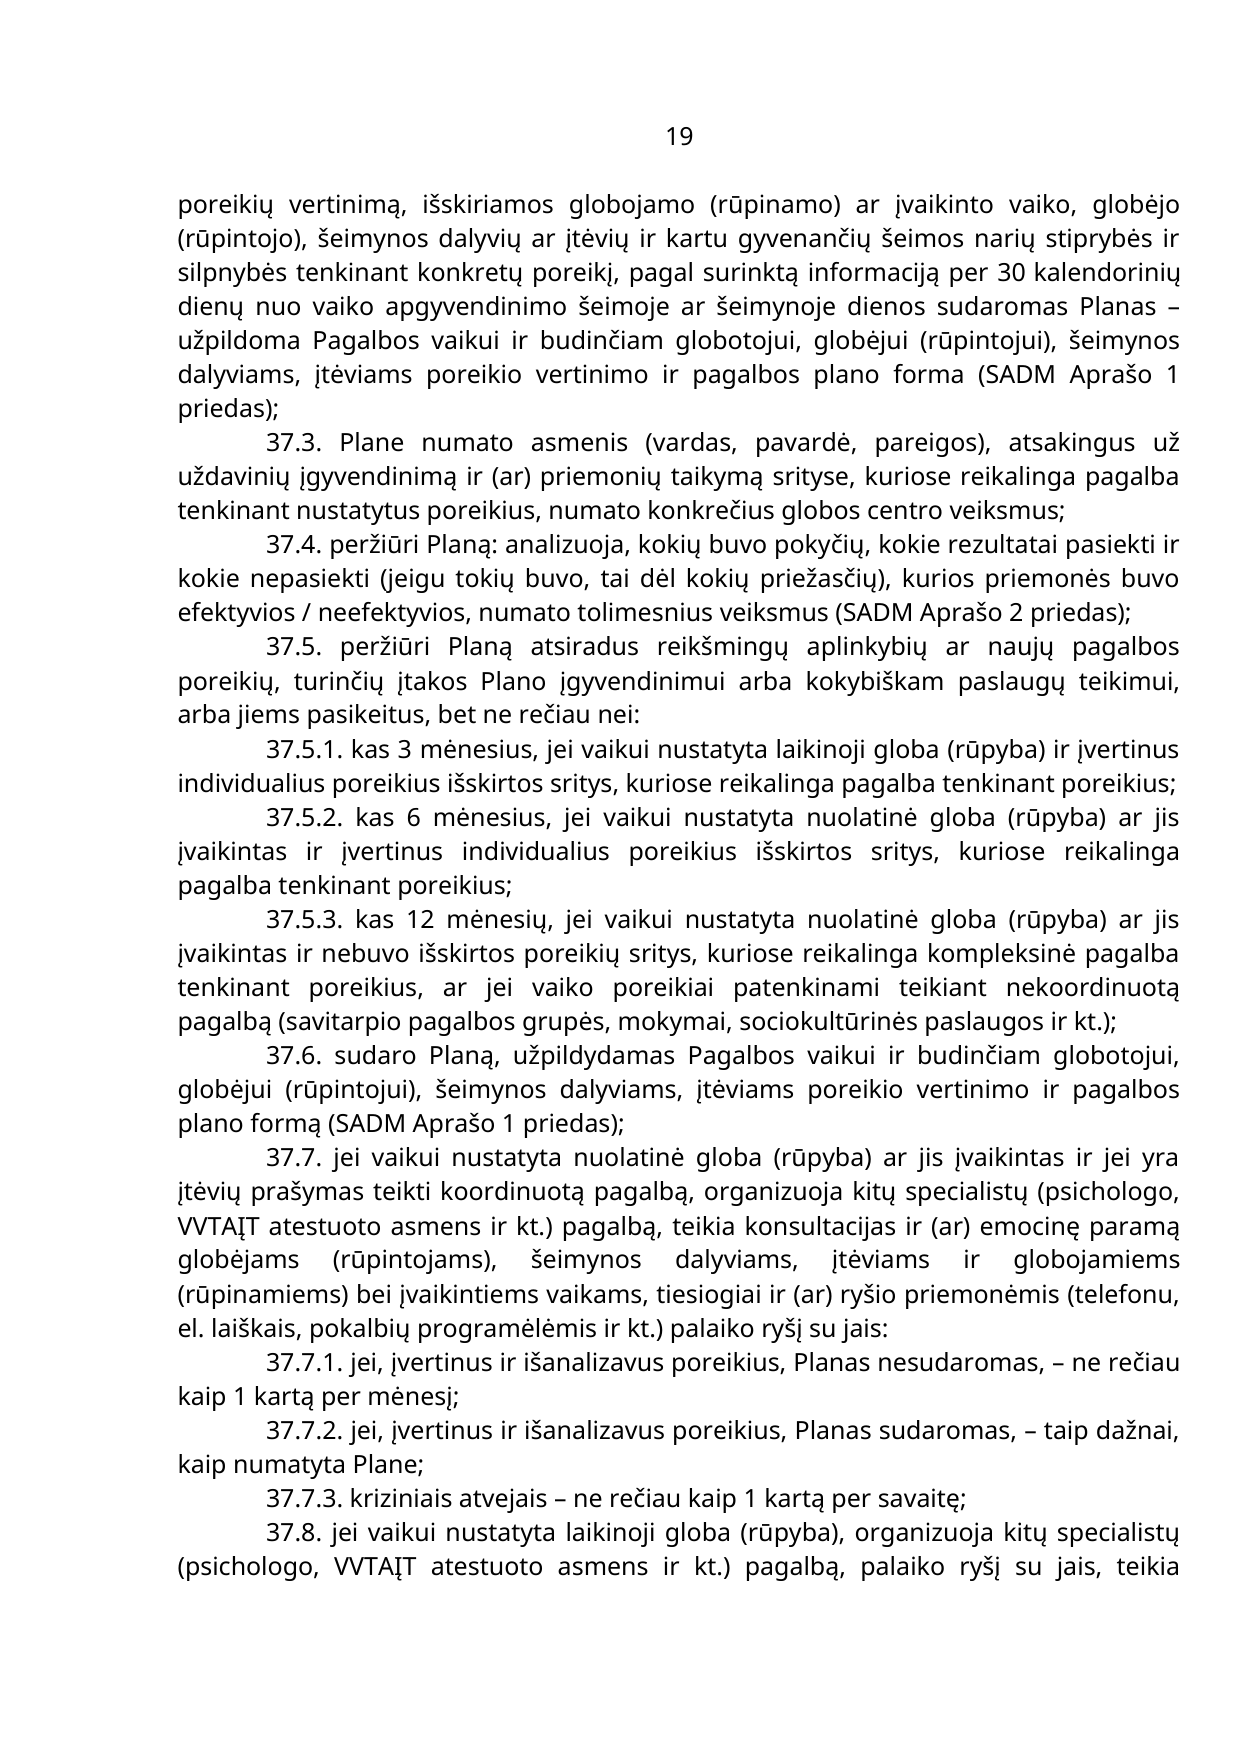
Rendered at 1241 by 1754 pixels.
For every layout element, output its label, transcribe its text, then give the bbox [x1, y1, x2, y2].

text 37.5.3. kas 12 mėnesių, jei vaikui nustatyta nuolatinė globa (rūpyba) ar jis įvaikintas ir nebuvo išskirtos poreikių sritys, kuriose reikalinga kompleksinė pagalba tenkinant poreikius, ar jei vaiko poreikiai patenkinami teikiant nekoordinuotą pagalbą (savitarpio pagalbos grupės, mokymai, sociokultūrinės paslaugos ir kt.); [177, 902, 1181, 1038]
text 37.5.1. kas 3 mėnesius, jei vaikui nustatyta laikinoji globa (rūpyba) ir įvertinus individualius poreikius išskirtos sritys, kuriose reikalinga pagalba tenkinant poreikius; [177, 731, 1181, 799]
text 37.7. jei vaikui nustatyta nuolatinė globa (rūpyba) ar jis įvaikintas ir jei yra įtėvių prašymas teikti koordinuotą pagalbą, organizuoja kitų specialistų (psichologo, VVTAĮT atestuoto asmens ir kt.) pagalbą, teikia konsultacijas ir (ar) emocinę paramą globėjams (rūpintojams), šeimynos dalyviams, įtėviams ir globojamiems (rūpinamiems) bei įvaikintiems vaikams, tiesiogiai ir (ar) ryšio priemonėmis (telefonu, el. laiškais, pokalbių programėlėmis ir kt.) palaiko ryšį su jais: [177, 1140, 1181, 1344]
text 37.5.2. kas 6 mėnesius, jei vaikui nustatyta nuolatinė globa (rūpyba) ar jis įvaikintas ir įvertinus individualius poreikius išskirtos sritys, kuriose reikalinga pagalba tenkinant poreikius; [177, 799, 1181, 902]
text 37.7.3. kriziniais atvejais – ne rečiau kaip 1 kartą per savaitę; [177, 1481, 1181, 1515]
text 37.3. Plane numato asmenis (vardas, pavardė, pareigos), atsakingus už uždavinių įgyvendinimą ir (ar) priemonių taikymą srityse, kuriose reikalinga pagalba tenkinant nustatytus poreikius, numato konkrečius globos centro veiksmus; [177, 425, 1181, 527]
text 37.6. sudaro Planą, užpildydamas Pagalbos vaikui ir budinčiam globotojui, globėjui (rūpintojui), šeimynos dalyviams, įtėviams poreikio vertinimo ir pagalbos plano formą (SADM Aprašo 1 priedas); [177, 1038, 1181, 1140]
text 37.8. jei vaikui nustatyta laikinoji globa (rūpyba), organizuoja kitų specialistų (psichologo, VVTAĮT atestuoto asmens ir kt.) pagalbą, palaiko ryšį su jais, teikia [177, 1515, 1181, 1583]
text 37.5. peržiūri Planą atsiradus reikšmingų aplinkybių ar naujų pagalbos poreikių, turinčių įtakos Plano įgyvendinimui arba kokybiškam paslaugų teikimui, arba jiems pasikeitus, bet ne rečiau nei: [177, 629, 1181, 731]
text 37.7.2. jei, įvertinus ir išanalizavus poreikius, Planas sudaromas, – taip dažnai, kaip numatyta Plane; [177, 1412, 1181, 1481]
text 37.4. peržiūri Planą: analizuoja, kokių buvo pokyčių, kokie rezultatai pasiekti ir kokie nepasiekti (jeigu tokių buvo, tai dėl kokių priežasčių), kurios priemonės buvo efektyvios / neefektyvios, numato tolimesnius veiksmus (SADM Aprašo 2 priedas); [177, 527, 1181, 629]
text poreikių vertinimą, išskiriamos globojamo (rūpinamo) ar įvaikinto vaiko, globėjo (rūpintojo), šeimynos dalyvių ar įtėvių ir kartu gyvenančių šeimos narių stiprybės ir silpnybės tenkinant konkretų poreikį, pagal surinktą informaciją per 30 kalendorinių dienų nuo vaiko apgyvendinimo šeimoje ar šeimynoje dienos sudaromas Planas – užpildoma Pagalbos vaikui ir budinčiam globotojui, globėjui (rūpintojui), šeimynos dalyviams, įtėviams poreikio vertinimo ir pagalbos plano forma (SADM Aprašo 1 priedas); [177, 186, 1181, 425]
text 37.7.1. jei, įvertinus ir išanalizavus poreikius, Planas nesudaromas, – ne rečiau kaip 1 kartą per mėnesį; [177, 1344, 1181, 1412]
